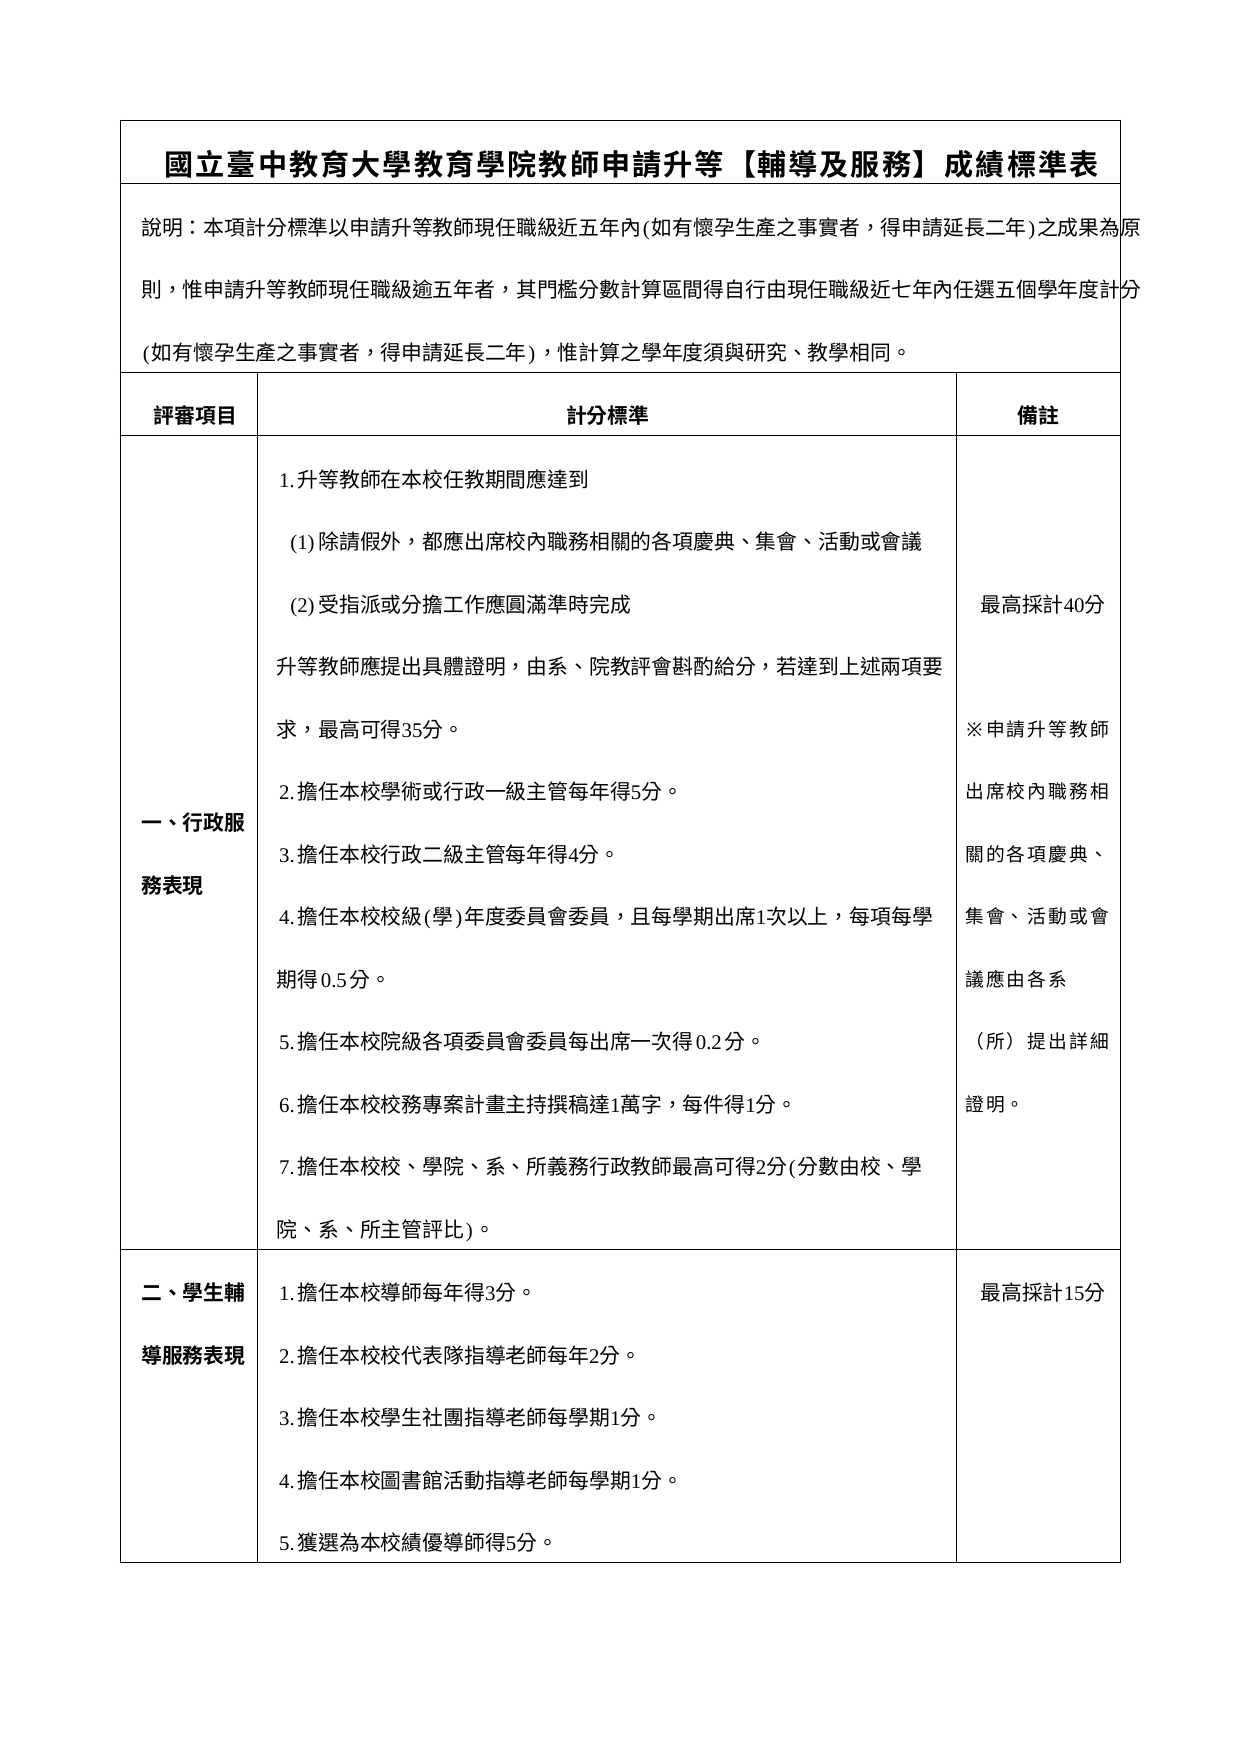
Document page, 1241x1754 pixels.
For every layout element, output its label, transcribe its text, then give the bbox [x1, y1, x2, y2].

table_cell 一、行政服務表現 [121, 436, 257, 1249]
table_header 國立臺中教育大學教育學院教師申請升等【輔導及服務】成績標準表 [121, 121, 1120, 183]
table_cell 評審項目 [121, 373, 257, 435]
table_cell 1.升等教師在本校任教期間應達到 (1)除請假外，都應出席校內職務相關的各項慶典、集會、活動或會議 (2)受指派或分擔工作應圓滿準時完成 升等教師應提出具體證明，由系、院教評會斟酌給分，若達到上述兩項要求，最高可得35分。 2.擔任本校學術或行政一級主管每年得5分。 3.擔任本校行政二級主管每年得4分。 4.擔任本校校級(學)年度委員會委員，且每學期出席1次以上，每項每學期得0.5分。 5.擔任本校院級各項委員會委員每出席一次得0.2分。 6.擔任本校校務專案計畫主持撰稿達1萬字，每件得1分。 7.擔任本校校、學院、系、所義務行政教師最高可得2分(分數由校、學院、系、所主管評比)。 [258, 436, 956, 1249]
table_cell 最高採計15分 [957, 1250, 1120, 1562]
table_cell 1.擔任本校導師每年得3分。 2.擔任本校校代表隊指導老師每年2分。 3.擔任本校學生社團指導老師每學期1分。 4.擔任本校圖書館活動指導老師每學期1分。 5.獲選為本校績優導師得5分。 [258, 1250, 956, 1562]
table_cell 計分標準 [258, 373, 956, 435]
table_cell 說明：本項計分標準以申請升等教師現任職級近五年內(如有懷孕生產之事實者，得申請延長二年)之成果為原則，惟申請升等教師現任職級逾五年者，其門檻分數計算區間得自行由現任職級近七年內任選五個學年度計分(如有懷孕生產之事實者，得申請延長二年)，惟計算之學年度須與研究、教學相同。 [121, 184, 1120, 372]
table_cell 備註 [957, 373, 1120, 435]
table_cell 最高採計40分 ※申請升等教師出席校內職務相關的各項慶典、集會、活動或會議應由各系（所）提出詳細證明。 [957, 436, 1120, 1249]
table_cell 二、學生輔導服務表現 [121, 1250, 257, 1562]
